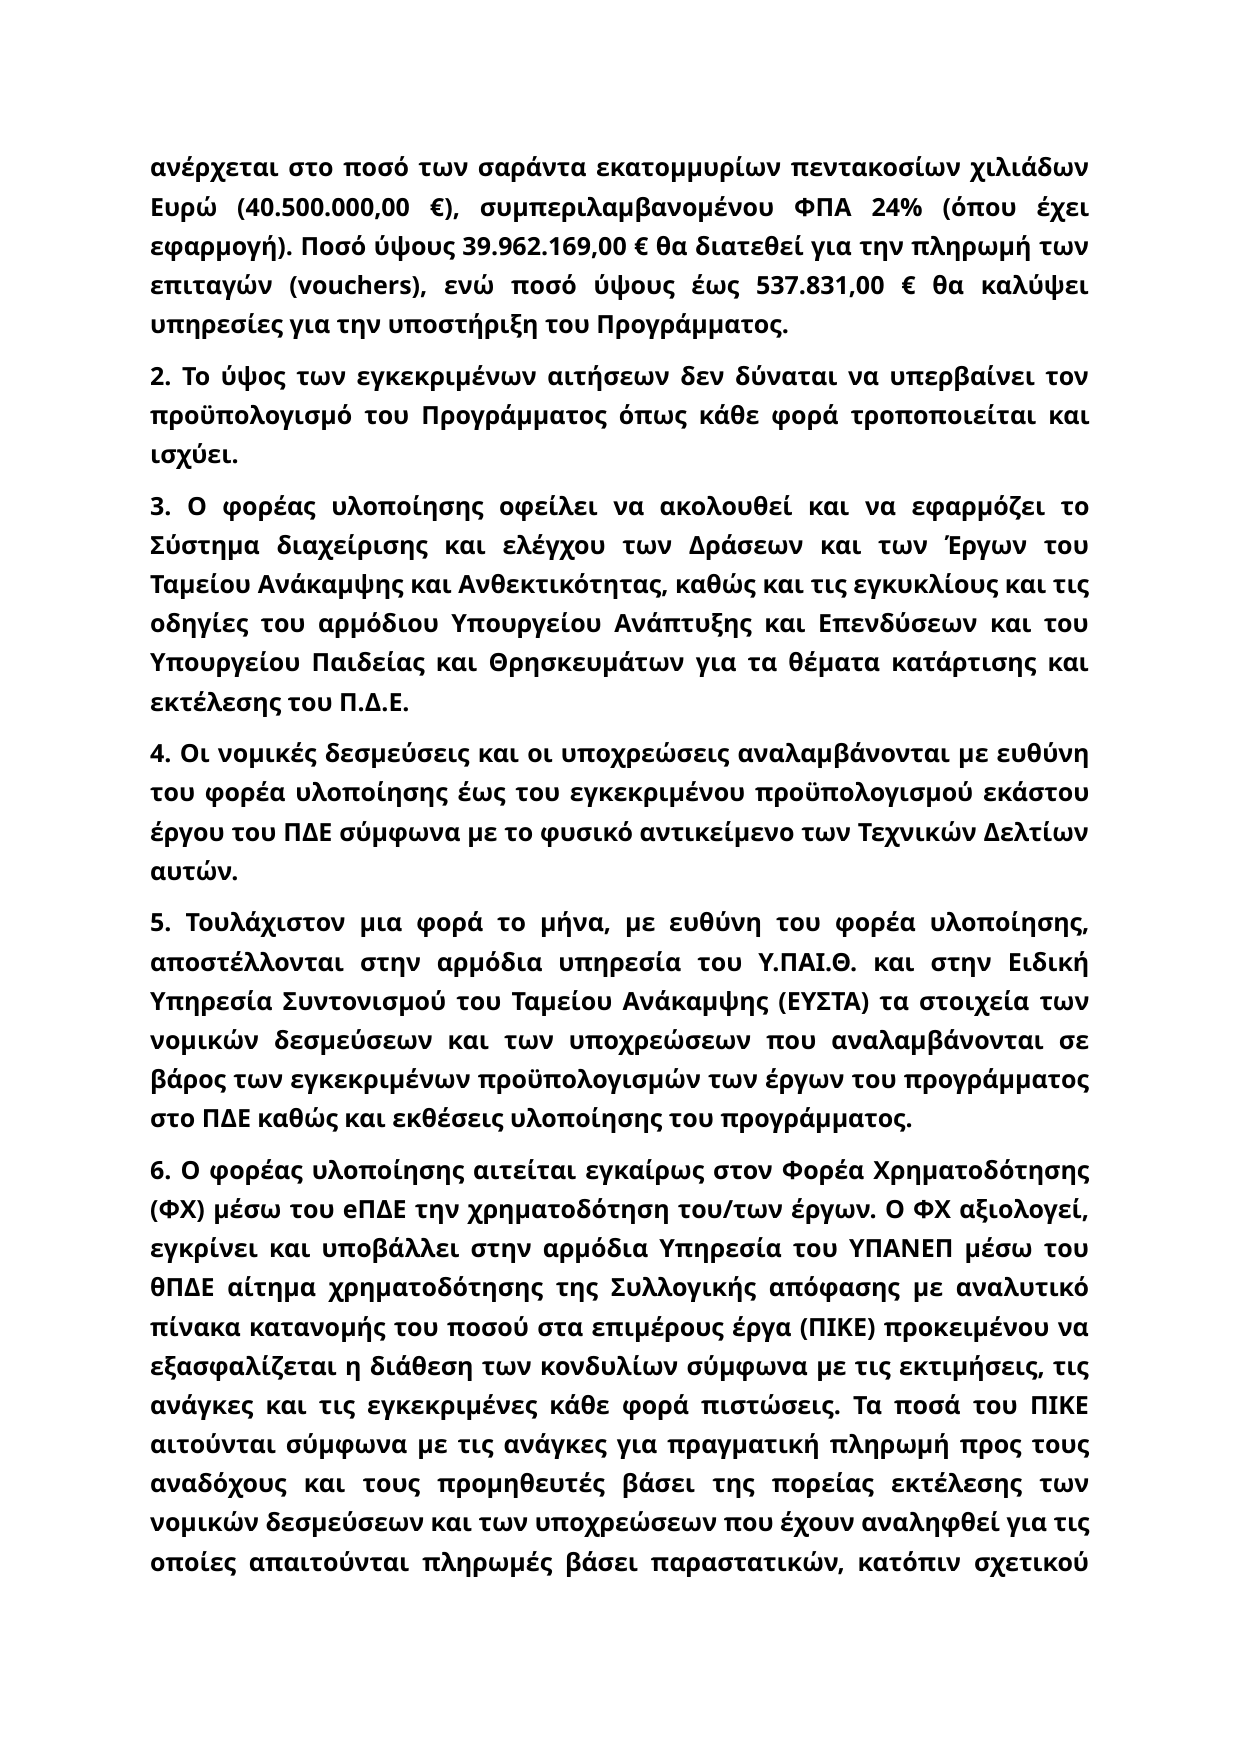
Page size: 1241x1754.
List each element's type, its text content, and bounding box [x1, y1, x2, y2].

text ανέρχεται στο ποσό των σαράντα εκατομμυρίων πεντακοσίων χιλιάδων Ευρώ (40.500.000,00 €), συμπεριλαμβανομένου ΦΠΑ 24% (όπου έχει εφαρμογή). Ποσό ύψους 39.962.169,00 € θα διατεθεί για την πληρωμή των επιταγών (vouchers), ενώ ποσό ύψους έως 537.831,00 € θα καλύψει υπηρεσίες για την υποστήριξη του Προγράμματος. [150, 150, 1090, 341]
text 4. Οι νομικές δεσμεύσεις και οι υποχρεώσεις αναλαμβάνονται με ευθύνη του φορέα υλοποίησης έως του εγκεκριμένου προϋπολογισμού εκάστου έργου του ΠΔΕ σύμφωνα με το φυσικό αντικείμενο των Τεχνικών Δελτίων αυτών. [150, 736, 1090, 887]
text 2. Το ύψος των εγκεκριμένων αιτήσεων δεν δύναται να υπερβαίνει τον προϋπολογισμό του Προγράμματος όπως κάθε φορά τροποποιείται και ισχύει. [150, 358, 1090, 471]
text 5. Τουλάχιστον μια φορά το μήνα, με ευθύνη του φορέα υλοποίησης, αποστέλλονται στην αρμόδια υπηρεσία του Υ.ΠΑΙ.Θ. και στην Ειδική Υπηρεσία Συντονισμού του Ταμείου Ανάκαμψης (ΕΥΣΤΑ) τα στοιχεία των νομικών δεσμεύσεων και των υποχρεώσεων που αναλαμβάνονται σε βάρος των εγκεκριμένων προϋπολογισμών των έργων του προγράμματος στο ΠΔΕ καθώς και εκθέσεις υλοποίησης του προγράμματος. [150, 905, 1090, 1135]
text 3. Ο φορέας υλοποίησης οφείλει να ακολουθεί και να εφαρμόζει το Σύστημα διαχείρισης και ελέγχου των Δράσεων και των Έργων του Ταμείου Ανάκαμψης και Ανθεκτικότητας, καθώς και τις εγκυκλίους και τις οδηγίες του αρμόδιου Υπουργείου Ανάπτυξης και Επενδύσεων και του Υπουργείου Παιδείας και Θρησκευμάτων για τα θέματα κατάρτισης και εκτέλεσης του Π.Δ.Ε. [150, 488, 1090, 718]
text 6. Ο φορέας υλοποίησης αιτείται εγκαίρως στον Φορέα Χρηματοδότησης (ΦΧ) μέσω του eΠΔΕ την χρηματοδότηση του/των έργων. Ο ΦΧ αξιολογεί, εγκρίνει και υποβάλλει στην αρμόδια Υπηρεσία του ΥΠΑΝΕΠ μέσω του θΠΔΕ αίτημα χρηματοδότησης της Συλλογικής απόφασης με αναλυτικό πίνακα κατανομής του ποσού στα επιμέρους έργα (ΠΙΚΕ) προκειμένου να εξασφαλίζεται η διάθεση των κονδυλίων σύμφωνα με τις εκτιμήσεις, τις ανάγκες και τις εγκεκριμένες κάθε φορά πιστώσεις. Τα ποσά του ΠΙΚΕ αιτούνται σύμφωνα με τις ανάγκες για πραγματική πληρωμή προς τους αναδόχους και τους προμηθευτές βάσει της πορείας εκτέλεσης των νομικών δεσμεύσεων και των υποχρεώσεων που έχουν αναληφθεί για τις οποίες απαιτούνται πληρωμές βάσει παραστατικών, κατόπιν σχετικού [150, 1152, 1090, 1578]
